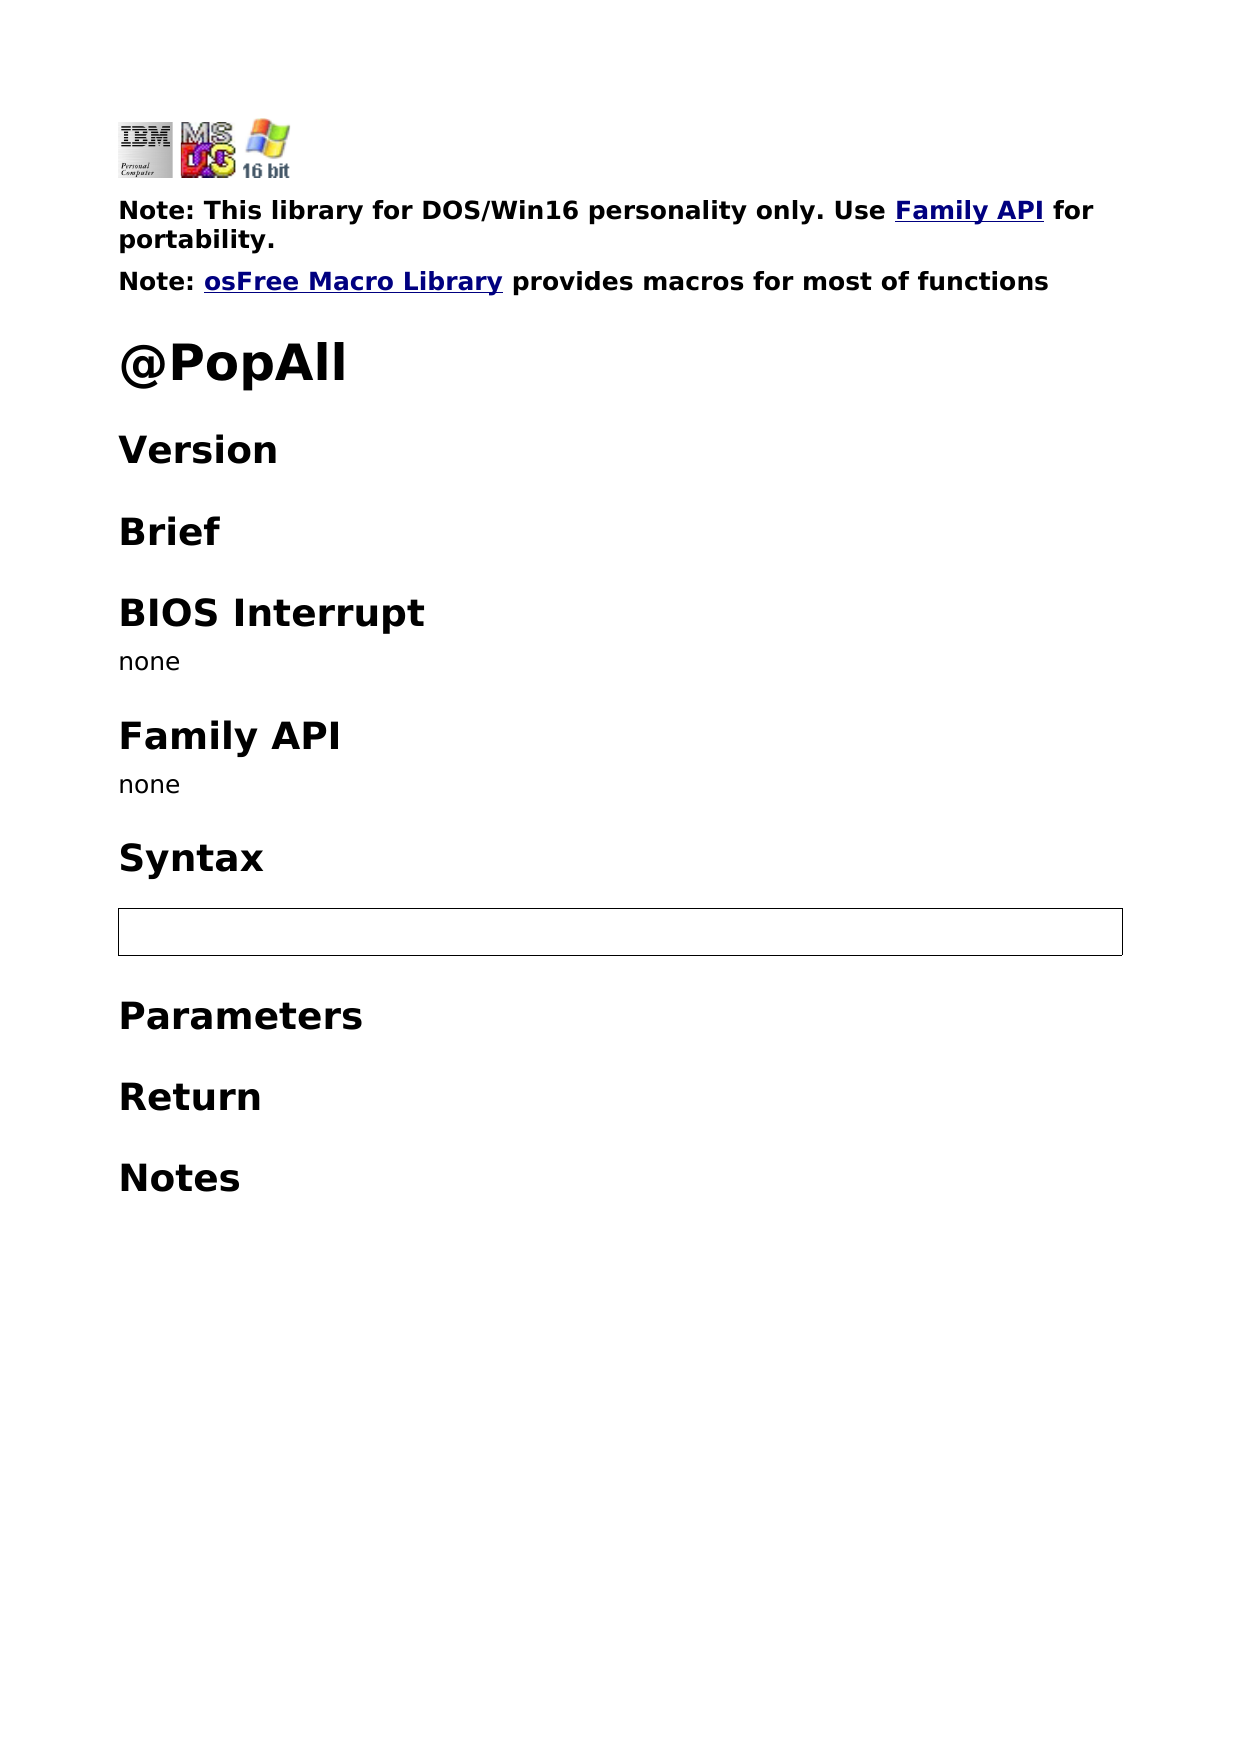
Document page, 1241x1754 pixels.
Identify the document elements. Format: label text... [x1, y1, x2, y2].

subtitle Return [118, 1076, 1122, 1119]
subtitle BIOS Interrupt [118, 591, 1122, 635]
subtitle Version [118, 429, 1122, 473]
text none [118, 648, 1122, 677]
subtitle Family API [118, 714, 1122, 758]
subtitle Brief [118, 510, 1122, 554]
subtitle Parameters [118, 995, 1122, 1038]
text Note: This library for DOS/Win16 personality only. Use Family API for portability. [118, 196, 1122, 254]
subtitle @PopAll [118, 333, 1122, 392]
table_header [119, 909, 1122, 955]
subtitle Syntax [118, 837, 1122, 881]
text none [118, 770, 1122, 799]
picture [180, 122, 236, 178]
subtitle Notes [118, 1157, 1122, 1201]
text Note: osFree Macro Library provides macros for most of functions [118, 267, 1122, 296]
picture [118, 122, 173, 178]
picture [243, 118, 291, 178]
